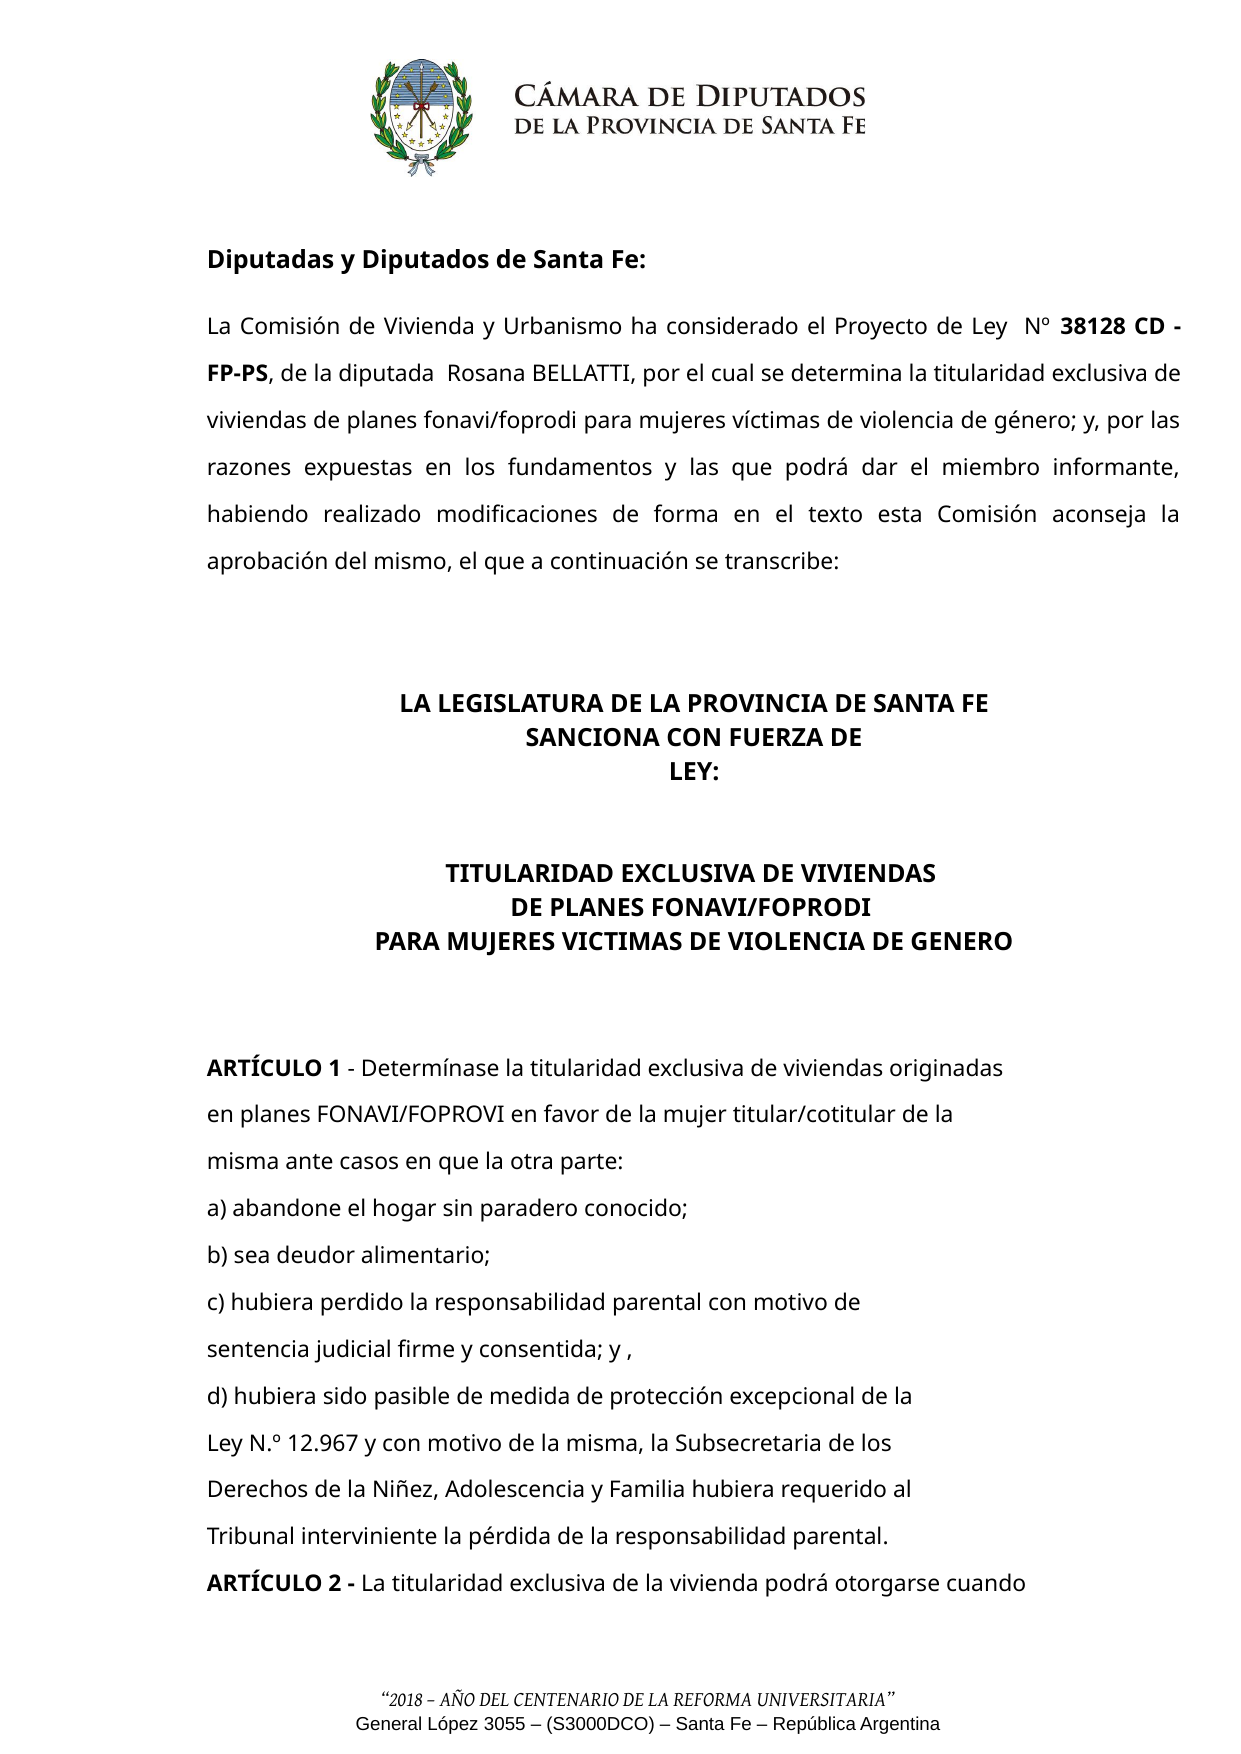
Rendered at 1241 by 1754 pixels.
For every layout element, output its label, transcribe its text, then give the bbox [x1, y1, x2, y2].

text d) hubiera sido pasible de medida de protección excepcional de la [207, 1380, 1181, 1411]
text PARA MUJERES VICTIMAS DE VIOLENCIA DE GENERO [207, 924, 1181, 958]
text Diputadas y Diputados de Santa Fe: [207, 242, 1181, 276]
text b) sea deudor alimentario; [207, 1239, 1181, 1270]
text LEY: [207, 753, 1181, 787]
text LA LEGISLATURA DE LA PROVINCIA DE SANTA FE [207, 685, 1181, 719]
text TITULARIDAD EXCLUSIVA DE VIVIENDAS [207, 856, 1181, 890]
picture [370, 59, 866, 181]
text La Comisión de Vivienda y Urbanismo ha considerado el Proyecto de Ley Nº 38128 CD - FP-PS, de la diputada Rosana BELLATTI, por el cual se determina la titularidad exclusiva de viviendas de planes fonavi/foprodi para mujeres víctimas de violencia de género; y, por las razones expuestas en los fundamentos y las que podrá dar el miembro informante, habiendo realizado modificaciones de forma en el texto esta Comisión aconseja la aprobación del mismo, el que a continuación se transcribe: [207, 310, 1181, 576]
text Derechos de la Niñez, Adolescencia y Familia hubiera requerido al [207, 1473, 1181, 1505]
text Ley N.º 12.967 y con motivo de la misma, la Subsecretaria de los [207, 1427, 1181, 1458]
text Tribunal interviniente la pérdida de la responsabilidad parental. [207, 1520, 1181, 1552]
text ARTÍCULO 2 - La titularidad exclusiva de la vivienda podrá otorgarse cuando [207, 1567, 1181, 1598]
text misma ante casos en que la otra parte: [207, 1145, 1181, 1177]
text ARTÍCULO 1 - Determínase la titularidad exclusiva de viviendas originadas [207, 1052, 1181, 1083]
text c) hubiera perdido la responsabilidad parental con motivo de [207, 1286, 1181, 1317]
text en planes FONAVI/FOPROVI en favor de la mujer titular/cotitular de la [207, 1098, 1181, 1130]
text a) abandone el hogar sin paradero conocido; [207, 1192, 1181, 1223]
text sentencia judicial firme y consentida; y , [207, 1333, 1181, 1364]
text SANCIONA CON FUERZA DE [207, 719, 1181, 753]
text DE PLANES FONAVI/FOPRODI [207, 890, 1181, 924]
